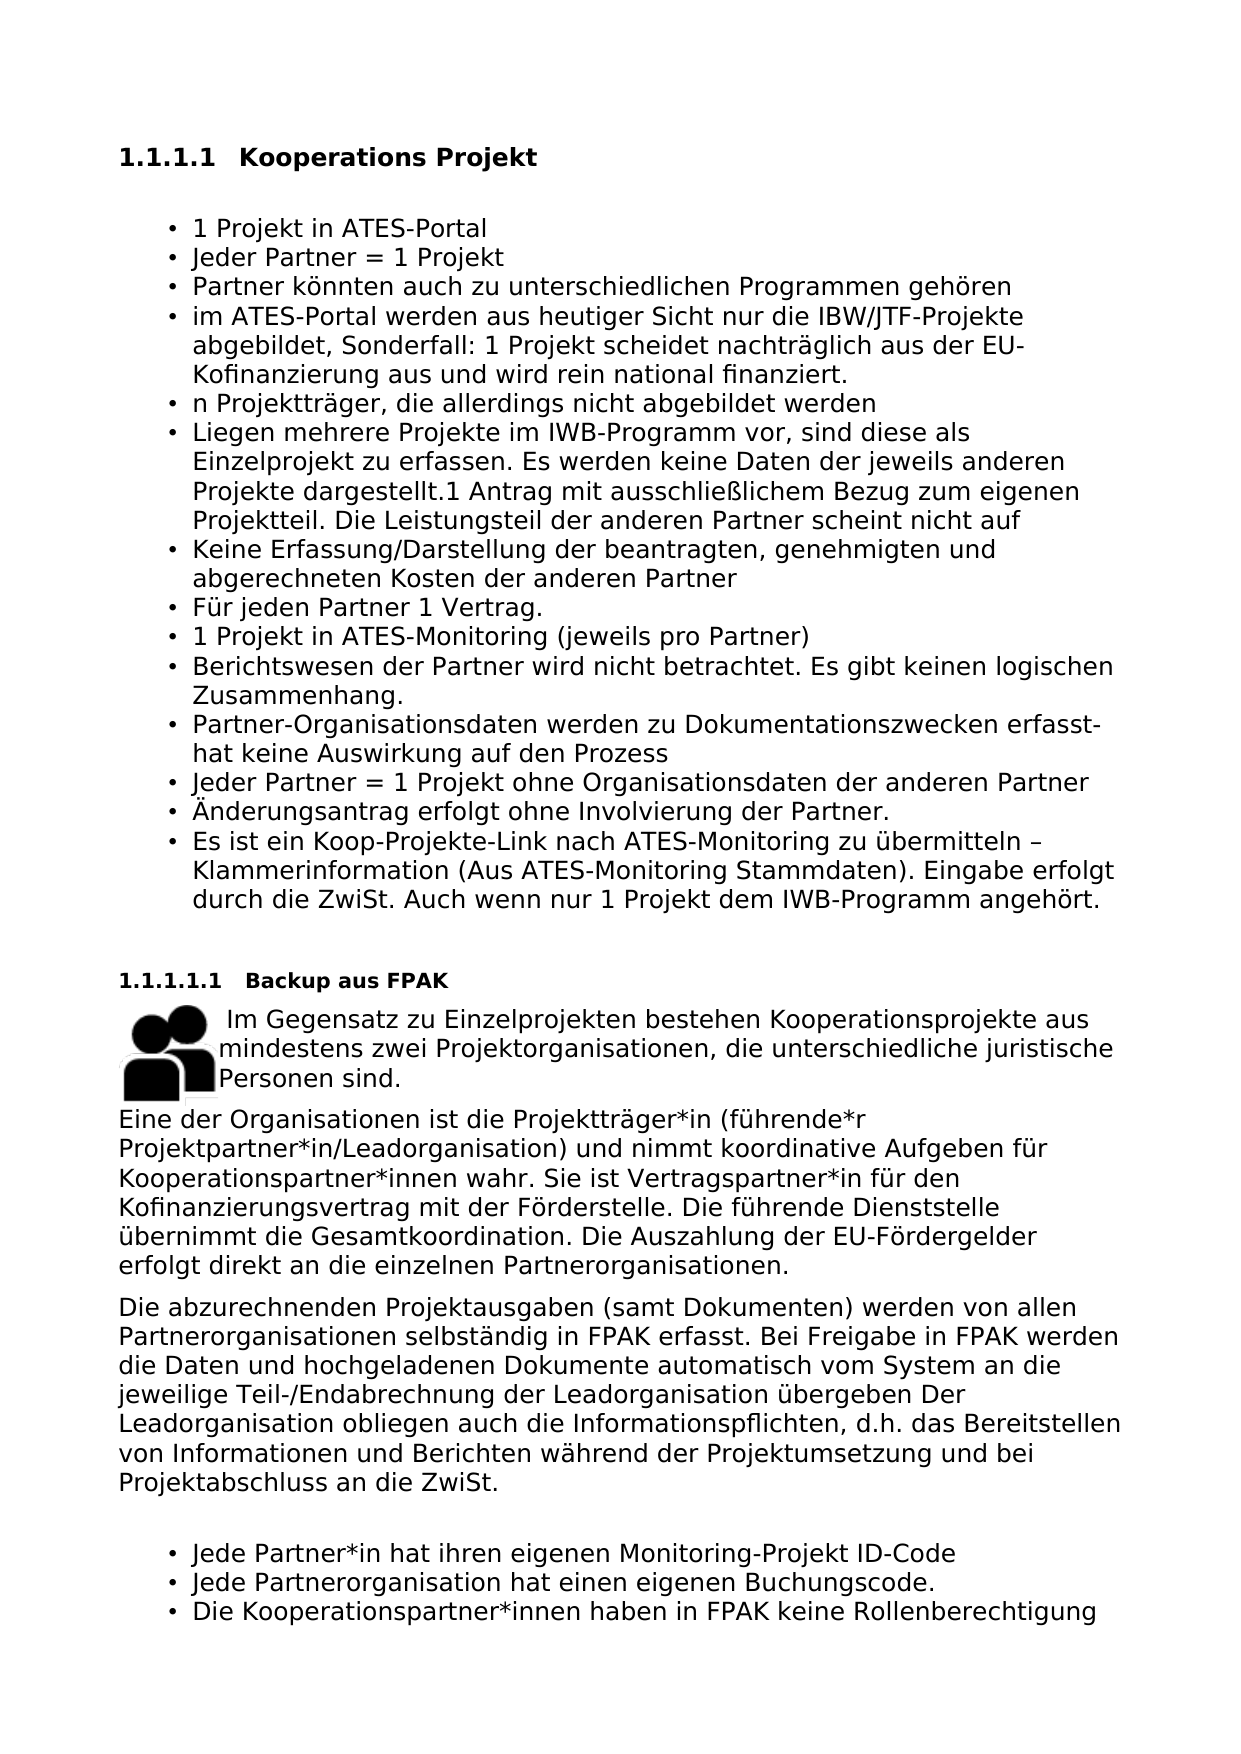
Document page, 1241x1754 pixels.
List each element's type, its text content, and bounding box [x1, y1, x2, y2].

list Partner-Organisationsdaten werden zu Dokumentationszwecken erfasst-hat keine Auswirkung auf den Prozess [177, 710, 1122, 768]
picture [118, 1005, 219, 1106]
text Die abzurechnenden Projektausgaben (samt Dokumenten) werden von allen Partnerorganisationen selbständig in FPAK erfasst. Bei Freigabe in FPAK werden die Daten und hochgeladenen Dokumente automatisch vom System an die jeweilige Teil-/Endabrechnung der Leadorganisation übergeben Der Leadorganisation obliegen auch die Informationspflichten, d.h. das Bereitstellen von Informationen und Berichten während der Projektumsetzung und bei Projektabschluss an die ZwiSt. [118, 1293, 1122, 1497]
list Änderungsantrag erfolgt ohne Involvierung der Partner. [177, 798, 1122, 827]
list Liegen mehrere Projekte im IWB-Programm vor, sind diese als Einzelprojekt zu erfassen. Es werden keine Daten der jeweils anderen Projekte dargestellt.1 Antrag mit ausschließlichem Bezug zum eigenen Projektteil. Die Leistungsteil der anderen Partner scheint nicht auf [177, 418, 1122, 535]
subtitle Backup aus FPAK [118, 969, 1122, 993]
list Jede Partnerorganisation hat einen eigenen Buchungscode. [177, 1568, 1122, 1597]
subtitle Kooperations Projekt [118, 143, 1122, 172]
list 1 Projekt in ATES-Monitoring (jeweils pro Partner) [177, 623, 1122, 652]
list Die Kooperationspartner*innen haben in FPAK keine Rollenberechtigung [177, 1597, 1122, 1627]
list im ATES-Portal werden aus heutiger Sicht nur die IBW/JTF-Projekte abgebildet, Sonderfall: 1 Projekt scheidet nachträglich aus der EU-Kofinanzierung aus und wird rein national finanziert. [177, 302, 1122, 389]
list Berichtswesen der Partner wird nicht betrachtet. Es gibt keinen logischen Zusammenhang. [177, 652, 1122, 710]
list Partner könnten auch zu unterschiedlichen Programmen gehören [177, 273, 1122, 302]
list Jeder Partner = 1 Projekt [177, 243, 1122, 273]
text Im Gegensatz zu Einzelprojekten bestehen Kooperationsprojekte aus mindestens zwei Projektorganisationen, die unterschiedliche juristische Personen sind. [219, 1006, 1122, 1093]
text Eine der Organisationen ist die Projektträger*in (führende*r Projektpartner*in/Leadorganisation) und nimmt koordinative Aufgeben für Kooperationspartner*innen wahr. Sie ist Vertragspartner*in für den Kofinanzierungsvertrag mit der Förderstelle. Die führende Dienststelle übernimmt die Gesamtkoordination. Die Auszahlung der EU-Fördergelder erfolgt direkt an die einzelnen Partnerorganisationen. [118, 1106, 1122, 1281]
list Keine Erfassung/Darstellung der beantragten, genehmigten und abgerechneten Kosten der anderen Partner [177, 535, 1122, 593]
list Für jeden Partner 1 Vertrag. [177, 593, 1122, 623]
list Jede Partner*in hat ihren eigenen Monitoring-Projekt ID-Code [177, 1539, 1122, 1568]
list n Projektträger, die allerdings nicht abgebildet werden [177, 389, 1122, 418]
list Es ist ein Koop-Projekte-Link nach ATES-Monitoring zu übermitteln – Klammerinformation (Aus ATES-Monitoring Stammdaten). Eingabe erfolgt durch die ZwiSt. Auch wenn nur 1 Projekt dem IWB-Programm angehört. [177, 827, 1122, 914]
list 1 Projekt in ATES-Portal [177, 214, 1122, 243]
list Jeder Partner = 1 Projekt ohne Organisationsdaten der anderen Partner [177, 768, 1122, 798]
